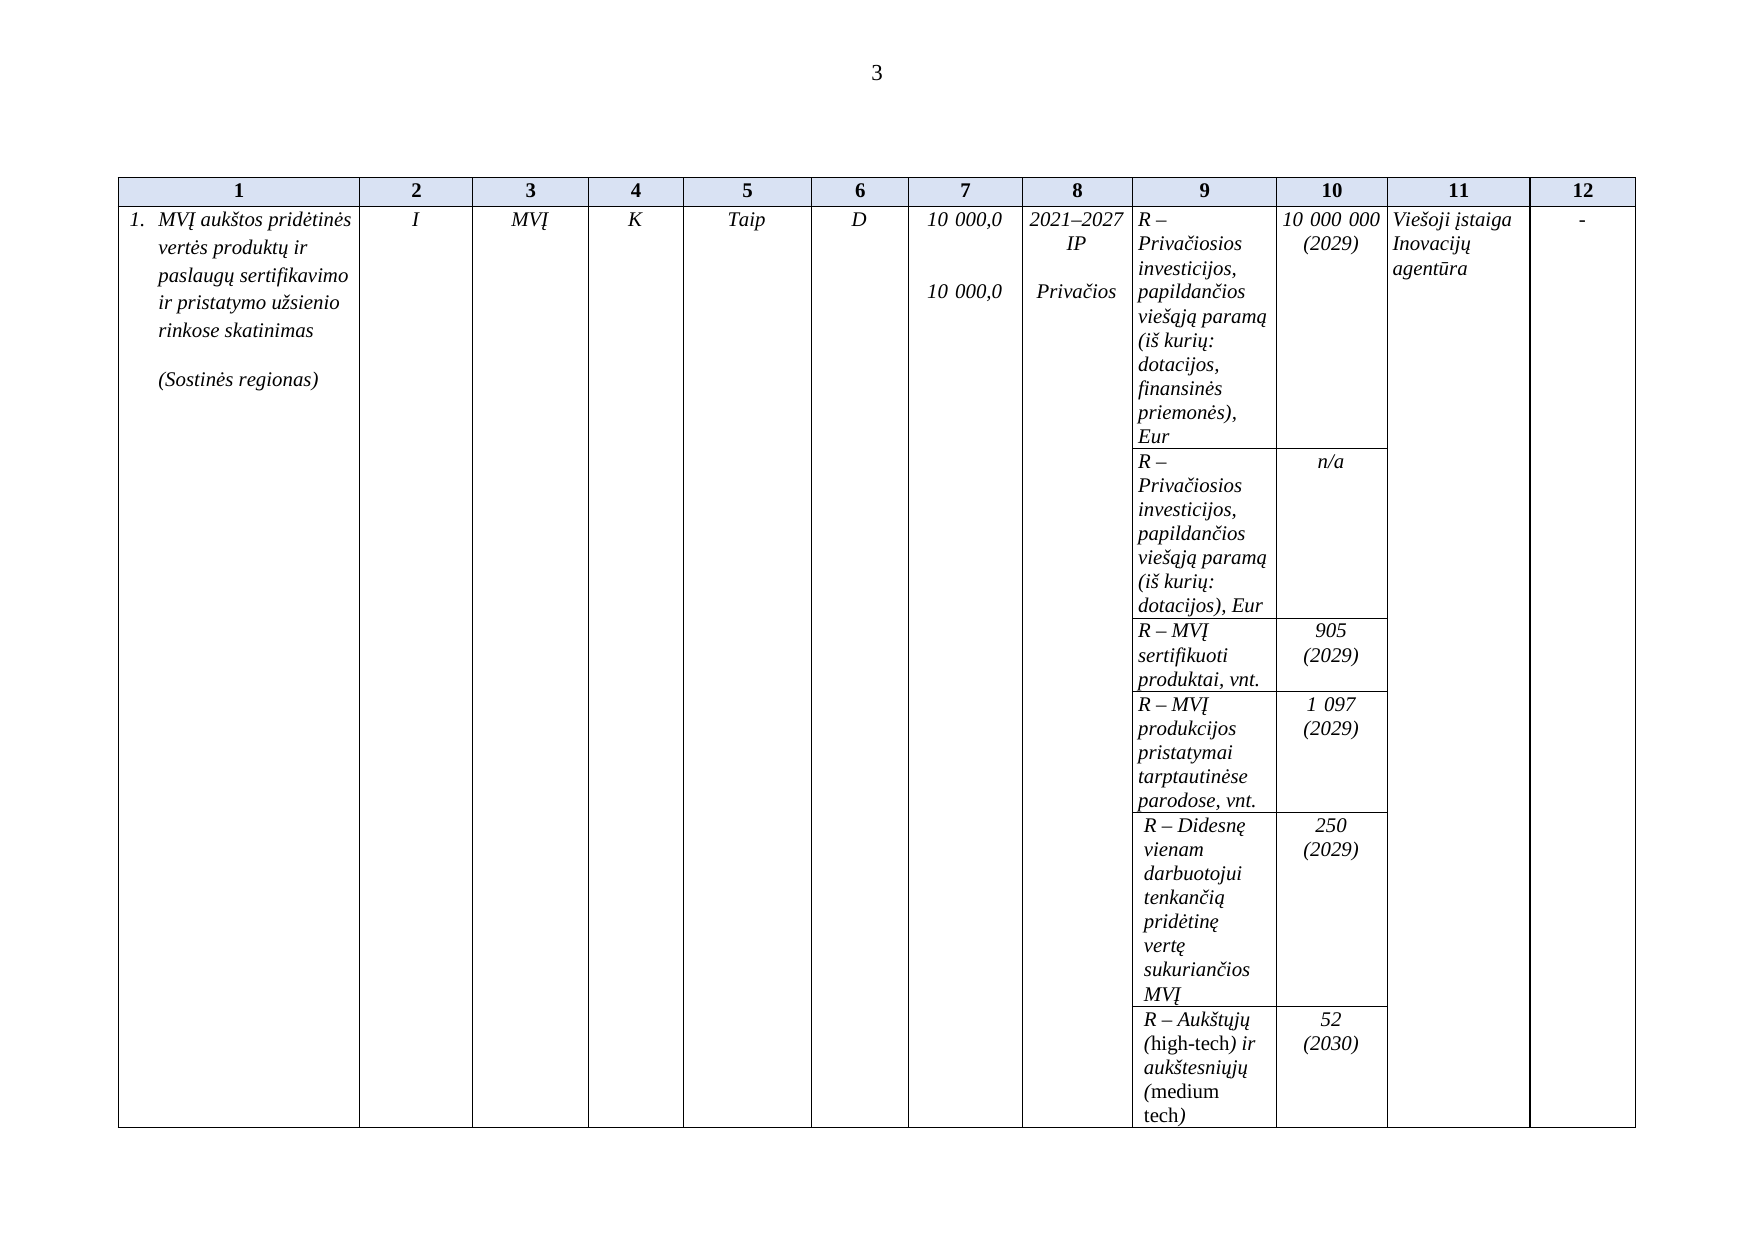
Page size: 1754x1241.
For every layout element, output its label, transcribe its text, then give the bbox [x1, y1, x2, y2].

table_cell R – Didesnę vienam darbuotojui tenkančią pridėtinę vertę sukuriančios MVĮ [1133, 813, 1276, 1006]
table_cell D [812, 207, 908, 1127]
table_cell 250 (2029) [1277, 813, 1387, 1006]
table_cell R – Aukštųjų (high-tech) ir aukštesniųjų (medium tech) [1133, 1007, 1276, 1127]
table_cell 11 [1388, 178, 1529, 206]
table_cell 1 [119, 178, 359, 206]
table_cell 1 097 (2029) [1277, 692, 1387, 812]
table_cell R – MVĮ sertifikuoti produktai, vnt. [1133, 619, 1276, 691]
table_cell 905 (2029) [1277, 619, 1387, 691]
table_cell - [1531, 207, 1635, 1127]
table_cell Viešoji įstaiga Inovacijų agentūra [1388, 207, 1529, 1127]
table_cell 10 000,0 10 000,0 [909, 207, 1022, 1127]
table_cell 10 000 000 (2029) [1277, 207, 1387, 448]
table_cell 7 [909, 178, 1022, 206]
table_cell 6 [812, 178, 908, 206]
table_cell 9 [1133, 178, 1276, 206]
table_cell n/a [1277, 449, 1387, 617]
table_cell 10 [1277, 178, 1387, 206]
table_cell 52 (2030) [1277, 1007, 1387, 1127]
table_cell R – Privačiosios investicijos, papildančios viešąją paramą (iš kurių: dotacijos), Eur [1133, 449, 1276, 617]
table_cell 8 [1023, 178, 1132, 206]
table_cell 2021–2027 IP Privačios [1023, 207, 1132, 1127]
table_cell Taip [684, 207, 811, 1127]
table_cell R – MVĮ produkcijos pristatymai tarptautinėse parodose, vnt. [1133, 692, 1276, 812]
table_cell 4 [589, 178, 683, 206]
table_cell R – Privačiosios investicijos, papildančios viešąją paramą (iš kurių: dotacijos, finansinės priemonės), Eur [1133, 207, 1276, 448]
table_cell 3 [473, 178, 588, 206]
table_cell 12 [1531, 178, 1635, 206]
table_cell 5 [684, 178, 811, 206]
table_cell 2 [360, 178, 472, 206]
table_cell K [589, 207, 683, 1127]
table_cell 1. MVĮ aukštos pridėtinės vertės produktų ir paslaugų sertifikavimo ir pristatymo užsienio rinkose skatinimas (Sostinės regionas) [119, 207, 359, 1127]
table_cell MVĮ [473, 207, 588, 1127]
table_cell I [360, 207, 472, 1127]
